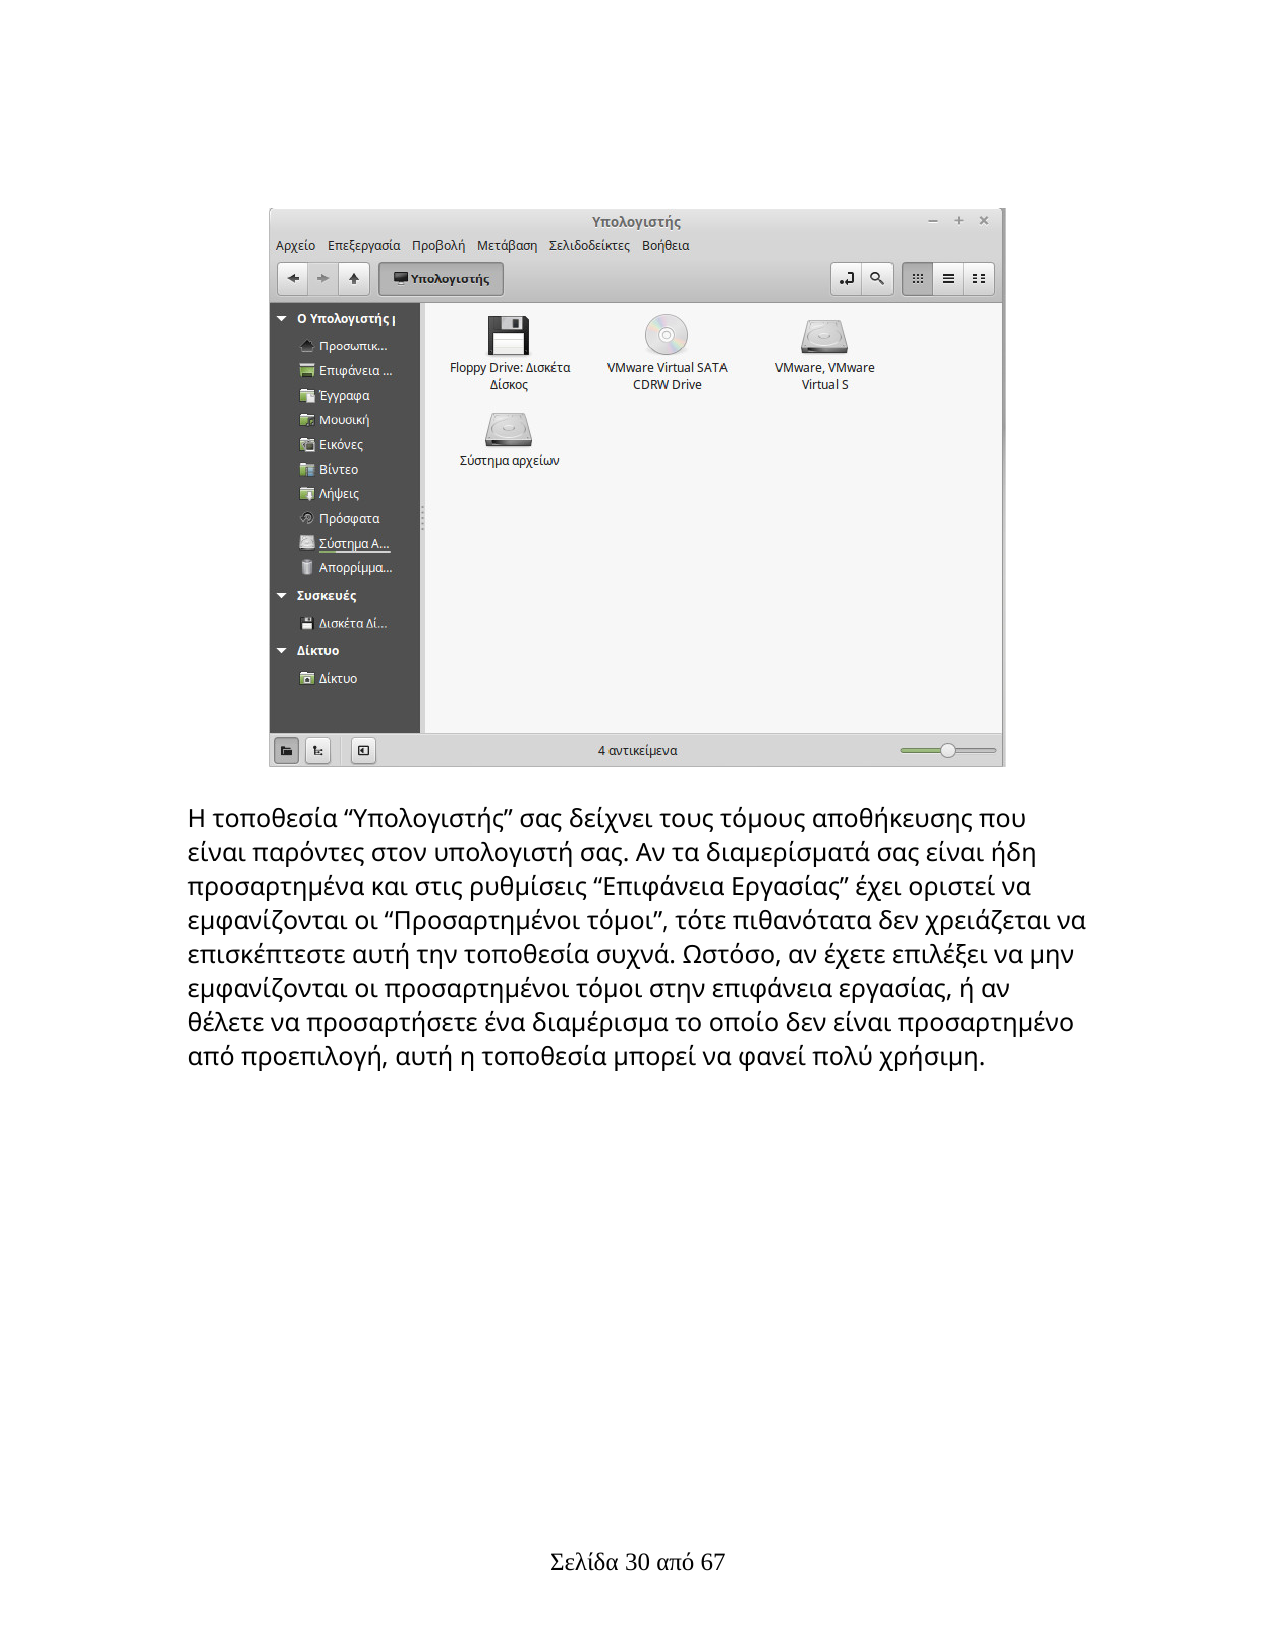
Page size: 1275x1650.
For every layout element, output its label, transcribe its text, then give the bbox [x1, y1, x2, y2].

picture [269, 208, 1006, 767]
text Η τοποθεσία “Υπολογιστής” σας δείχνει τους τόμους αποθήκευσης που είναι παρόντες στον υπολογιστή σας. Αν τα διαμερίσματά σας είναι ήδη προσαρτημένα και στις ρυθμίσεις “Επιφάνεια Εργασίας” έχει οριστεί να εμφανίζονται οι “Προσαρτημένοι τόμοι”, τότε πιθανότατα δεν χρειάζεται να επισκέπτεστε αυτή την τοποθεσία συχνά. Ωστόσο, αν έχετε επιλέξει να μην εμφανίζονται οι προσαρτημένοι τόμοι στην επιφάνεια εργασίας, ή αν θέλετε να προσαρτήσετε ένα διαμέρισμα το οποίο δεν είναι προσαρτημένο από προεπιλογή, αυτή η τοποθεσία μπορεί να φανεί πολύ χρήσιμη. [187, 800, 1087, 1073]
